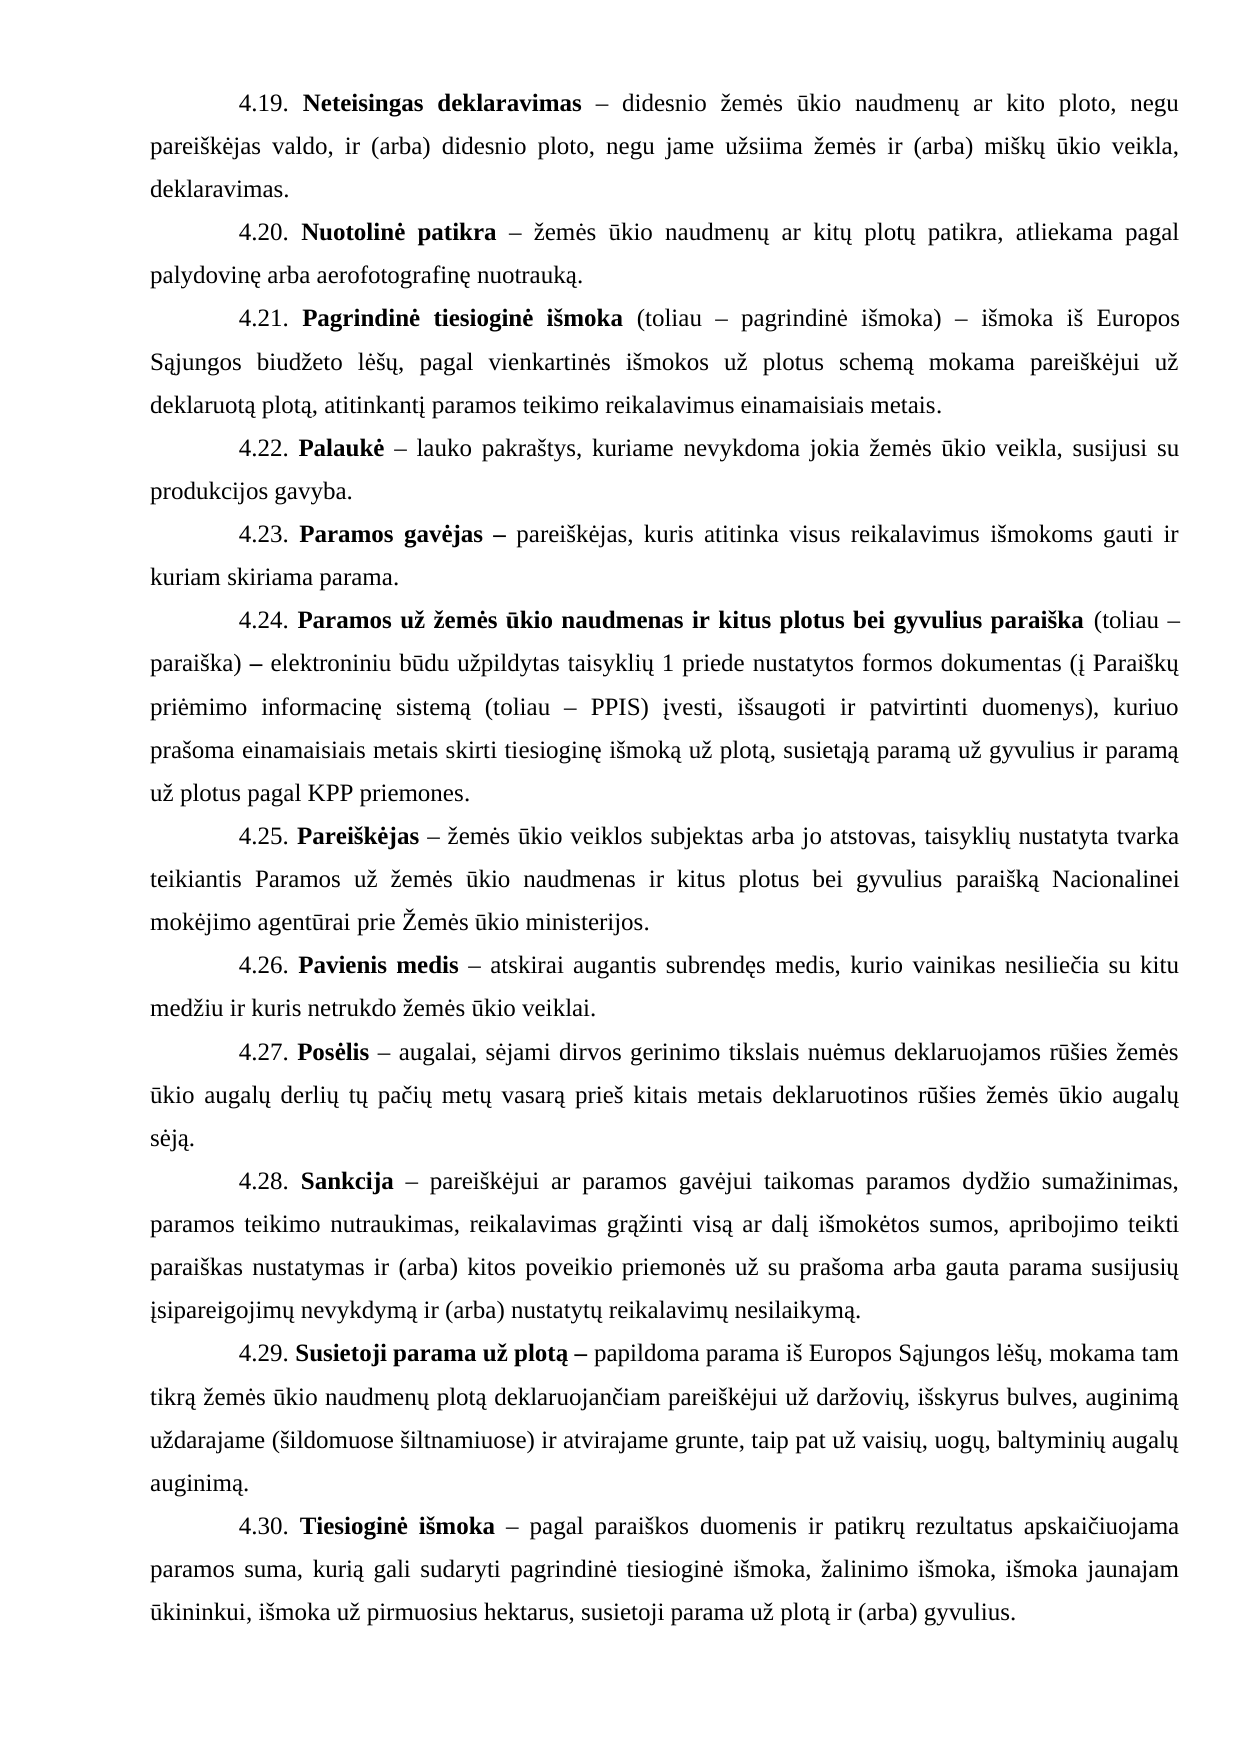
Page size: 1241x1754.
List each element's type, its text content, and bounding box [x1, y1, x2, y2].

text 4.28. Sankcija – pareiškėjui ar paramos gavėjui taikomas paramos dydžio sumažinimas, paramos teikimo nutraukimas, reikalavimas grąžinti visą ar dalį išmokėtos sumos, apribojimo teikti paraiškas nustatymas ir (arba) kitos poveikio priemonės už su prašoma arba gauta parama susijusių įsipareigojimų nevykdymą ir (arba) nustatytų reikalavimų nesilaikymą. [150, 1166, 1180, 1324]
text 4.23. Paramos gavėjas – pareiškėjas, kuris atitinka visus reikalavimus išmokoms gauti ir kuriam skiriama parama. [150, 519, 1180, 591]
text 4.27. Posėlis – augalai, sėjami dirvos gerinimo tikslais nuėmus deklaruojamos rūšies žemės ūkio augalų derlių tų pačių metų vasarą prieš kitais metais deklaruotinos rūšies žemės ūkio augalų sėją. [150, 1037, 1180, 1152]
text 4.24. Paramos už žemės ūkio naudmenas ir kitus plotus bei gyvulius paraiška (toliau – paraiška) – elektroniniu būdu užpildytas taisyklių 1 priede nustatytos formos dokumentas (į Paraiškų priėmimo informacinę sistemą (toliau – PPIS) įvesti, išsaugoti ir patvirtinti duomenys), kuriuo prašoma einamaisiais metais skirti tiesioginę išmoką už plotą, susietąją paramą už gyvulius ir paramą už plotus pagal KPP priemones. [150, 605, 1180, 807]
text 4.26. Pavienis medis – atskirai augantis subrendęs medis, kurio vainikas nesiliečia su kitu medžiu ir kuris netrukdo žemės ūkio veiklai. [150, 950, 1180, 1022]
text 4.30. Tiesioginė išmoka – pagal paraiškos duomenis ir patikrų rezultatus apskaičiuojama paramos suma, kurią gali sudaryti pagrindinė tiesioginė išmoka, žalinimo išmoka, išmoka jaunajam ūkininkui, išmoka už pirmuosius hektarus, susietoji parama už plotą ir (arba) gyvulius. [150, 1511, 1180, 1626]
text 4.29. Susietoji parama už plotą – papildoma parama iš Europos Sąjungos lėšų, mokama tam tikrą žemės ūkio naudmenų plotą deklaruojančiam pareiškėjui už daržovių, išskyrus bulves, auginimą uždarajame (šildomuose šiltnamiuose) ir atvirajame grunte, taip pat už vaisių, uogų, baltyminių augalų auginimą. [150, 1338, 1180, 1497]
text 4.21. Pagrindinė tiesioginė išmoka (toliau – pagrindinė išmoka) – išmoka iš Europos Sąjungos biudžeto lėšų, pagal vienkartinės išmokos už plotus schemą mokama pareiškėjui už deklaruotą plotą, atitinkantį paramos teikimo reikalavimus einamaisiais metais. [150, 303, 1180, 418]
text 4.20. Nuotolinė patikra – žemės ūkio naudmenų ar kitų plotų patikra, atliekama pagal palydovinę arba aerofotografinę nuotrauką. [150, 217, 1180, 289]
text 4.19. Neteisingas deklaravimas – didesnio žemės ūkio naudmenų ar kito ploto, negu pareiškėjas valdo, ir (arba) didesnio ploto, negu jame užsiima žemės ir (arba) miškų ūkio veikla, deklaravimas. [150, 88, 1180, 203]
text 4.22. Palaukė – lauko pakraštys, kuriame nevykdoma jokia žemės ūkio veikla, susijusi su produkcijos gavyba. [150, 433, 1180, 505]
text 4.25. Pareiškėjas – žemės ūkio veiklos subjektas arba jo atstovas, taisyklių nustatyta tvarka teikiantis Paramos už žemės ūkio naudmenas ir kitus plotus bei gyvulius paraišką Nacionalinei mokėjimo agentūrai prie Žemės ūkio ministerijos. [150, 821, 1180, 936]
